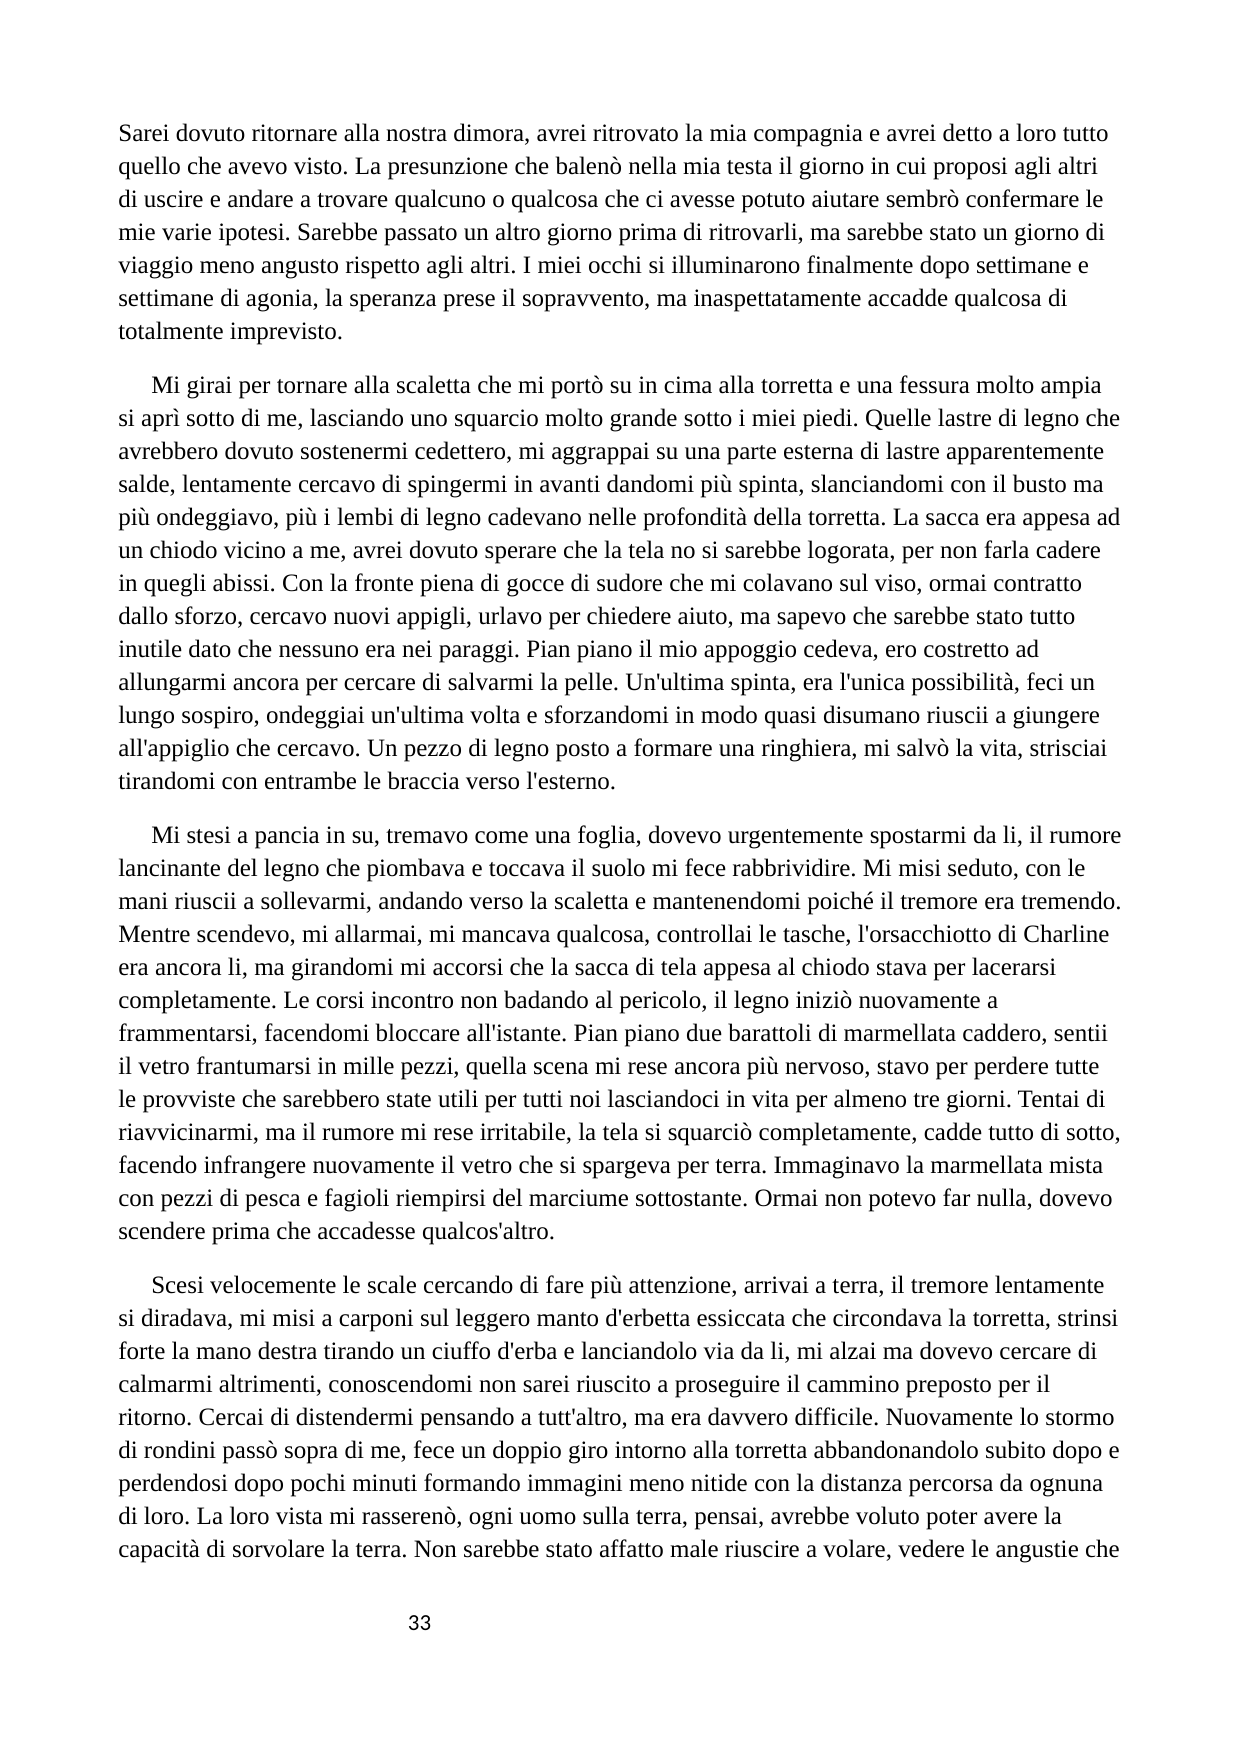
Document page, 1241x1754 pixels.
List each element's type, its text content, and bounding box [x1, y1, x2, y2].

text Scesi velocemente le scale cercando di fare più attenzione, arrivai a terra, il tremore lentamente si diradava, mi misi a carponi sul leggero manto d'erbetta essiccata che circondava la torretta, strinsi forte la mano destra tirando un ciuffo d'erba e lanciandolo via da li, mi alzai ma dovevo cercare di calmarmi altrimenti, conoscendomi non sarei riuscito a proseguire il cammino preposto per il ritorno. Cercai di distendermi pensando a tutt'altro, ma era davvero difficile. Nuovamente lo stormo di rondini passò sopra di me, fece un doppio giro intorno alla torretta abbandonandolo subito dopo e perdendosi dopo pochi minuti formando immagini meno nitide con la distanza percorsa da ognuna di loro. La loro vista mi rasserenò, ogni uomo sulla terra, pensai, avrebbe voluto poter avere la capacità di sorvolare la terra. Non sarebbe stato affatto male riuscire a volare, vedere le angustie che [118, 1270, 1122, 1563]
text Mi stesi a pancia in su, tremavo come una foglia, dovevo urgentemente spostarmi da li, il rumore lancinante del legno che piombava e toccava il suolo mi fece rabbrividire. Mi misi seduto, con le mani riuscii a sollevarmi, andando verso la scaletta e mantenendomi poiché il tremore era tremendo. Mentre scendevo, mi allarmai, mi mancava qualcosa, controllai le tasche, l'orsacchiotto di Charline era ancora li, ma girandomi mi accorsi che la sacca di tela appesa al chiodo stava per lacerarsi completamente. Le corsi incontro non badando al pericolo, il legno iniziò nuovamente a frammentarsi, facendomi bloccare all'istante. Pian piano due barattoli di marmellata caddero, sentii il vetro frantumarsi in mille pezzi, quella scena mi rese ancora più nervoso, stavo per perdere tutte le provviste che sarebbero state utili per tutti noi lasciandoci in vita per almeno tre giorni. Tentai di riavvicinarmi, ma il rumore mi rese irritabile, la tela si squarciò completamente, cadde tutto di sotto, facendo infrangere nuovamente il vetro che si spargeva per terra. Immaginavo la marmellata mista con pezzi di pesca e fagioli riempirsi del marciume sottostante. Ormai non potevo far nulla, dovevo scendere prima che accadesse qualcos'altro. [118, 820, 1122, 1245]
text Sarei dovuto ritornare alla nostra dimora, avrei ritrovato la mia compagnia e avrei detto a loro tutto quello che avevo visto. La presunzione che balenò nella mia testa il giorno in cui proposi agli altri di uscire e andare a trovare qualcuno o qualcosa che ci avesse potuto aiutare sembrò confermare le mie varie ipotesi. Sarebbe passato un altro giorno prima di ritrovarli, ma sarebbe stato un giorno di viaggio meno angusto rispetto agli altri. I miei occhi si illuminarono finalmente dopo settimane e settimane di agonia, la speranza prese il sopravvento, ma inaspettatamente accadde qualcosa di totalmente imprevisto. [118, 118, 1122, 345]
text Mi girai per tornare alla scaletta che mi portò su in cima alla torretta e una fessura molto ampia si aprì sotto di me, lasciando uno squarcio molto grande sotto i miei piedi. Quelle lastre di legno che avrebbero dovuto sostenermi cedettero, mi aggrappai su una parte esterna di lastre apparentemente salde, lentamente cercavo di spingermi in avanti dandomi più spinta, slanciandomi con il busto ma più ondeggiavo, più i lembi di legno cadevano nelle profondità della torretta. La sacca era appesa ad un chiodo vicino a me, avrei dovuto sperare che la tela no si sarebbe logorata, per non farla cadere in quegli abissi. Con la fronte piena di gocce di sudore che mi colavano sul viso, ormai contratto dallo sforzo, cercavo nuovi appigli, urlavo per chiedere aiuto, ma sapevo che sarebbe stato tutto inutile dato che nessuno era nei paraggi. Pian piano il mio appoggio cedeva, ero costretto ad allungarmi ancora per cercare di salvarmi la pelle. Un'ultima spinta, era l'unica possibilità, feci un lungo sospiro, ondeggiai un'ultima volta e sforzandomi in modo quasi disumano riuscii a giungere all'appiglio che cercavo. Un pezzo di legno posto a formare una ringhiera, mi salvò la vita, strisciai tirandomi con entrambe le braccia verso l'esterno. [118, 370, 1122, 795]
